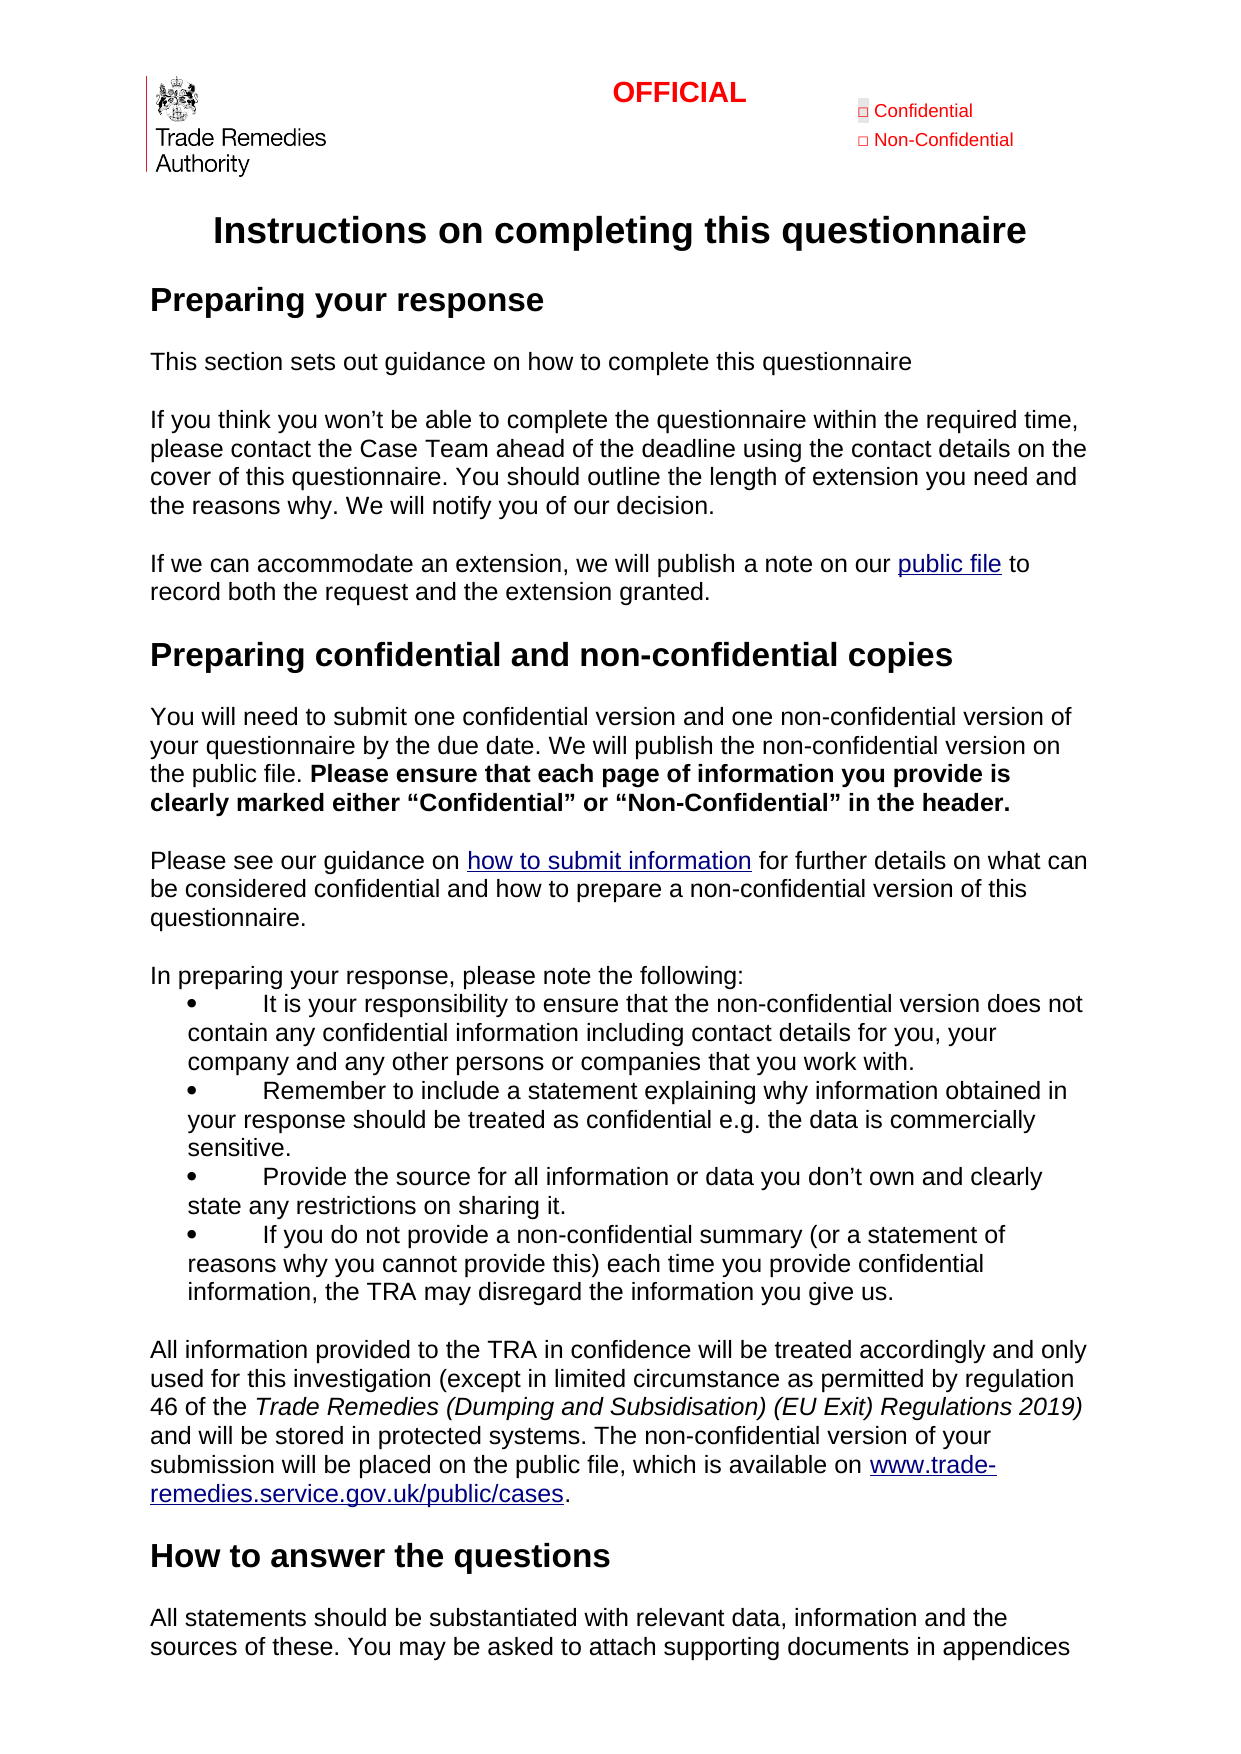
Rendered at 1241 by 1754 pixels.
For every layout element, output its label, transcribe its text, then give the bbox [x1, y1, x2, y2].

text If you think you won’t be able to complete the questionnaire within the required time, please contact the Case Team ahead of the deadline using the contact details on the cover of this questionnaire. You should outline the length of extension you need and the reasons why. We will notify you of our decision. [150, 405, 1090, 520]
text Preparing confidential and non-confidential copies [150, 635, 1090, 673]
text Preparing your response [150, 280, 1090, 318]
text All statements should be substantiated with relevant data, information and the sources of these. You may be asked to attach supporting documents in appendices [150, 1603, 1090, 1661]
text Please see our guidance on how to submit information for further details on what can be considered confidential and how to prepare a non-confidential version of this questionnaire. [150, 846, 1090, 932]
list Provide the source for all information or data you don’t own and clearly state any restrictions on sharing it. [187, 1162, 1090, 1220]
list It is your responsibility to ensure that the non-confidential version does not contain any confidential information including contact details for you, your company and any other persons or companies that you work with. [187, 989, 1090, 1076]
list If you do not provide a non-confidential summary (or a statement of reasons why you cannot provide this) each time you provide confidential information, the TRA may disregard the information you give us. [187, 1220, 1090, 1306]
text This section sets out guidance on how to complete this questionnaire [150, 347, 1090, 376]
text How to answer the questions [150, 1536, 1090, 1574]
text If we can accommodate an extension, we will publish a note on our public file to record both the request and the extension granted. [150, 548, 1090, 606]
text You will need to submit one confidential version and one non-confidential version of your questionnaire by the due date. We will publish the non-confidential version on the public file. Please ensure that each page of information you provide is clearly marked either “Confidential” or “Non-Confidential” in the header. [150, 702, 1090, 817]
text All information provided to the TRA in confidence will be treated accordingly and only used for this investigation (except in limited circumstance as permitted by regulation 46 of the Trade Remedies (Dumping and Subsidisation) (EU Exit) Regulations 2019) and will be stored in protected systems. The non-confidential version of your submission will be placed on the public file, which is available on www.trade-remedies.service.gov.uk/public/cases. [150, 1335, 1090, 1507]
text Instructions on completing this questionnaire [150, 208, 1090, 251]
list Remember to include a statement explaining why information obtained in your response should be treated as confidential e.g. the data is commercially sensitive. [187, 1076, 1090, 1162]
text In preparing your response, please note the following: [150, 961, 1090, 989]
